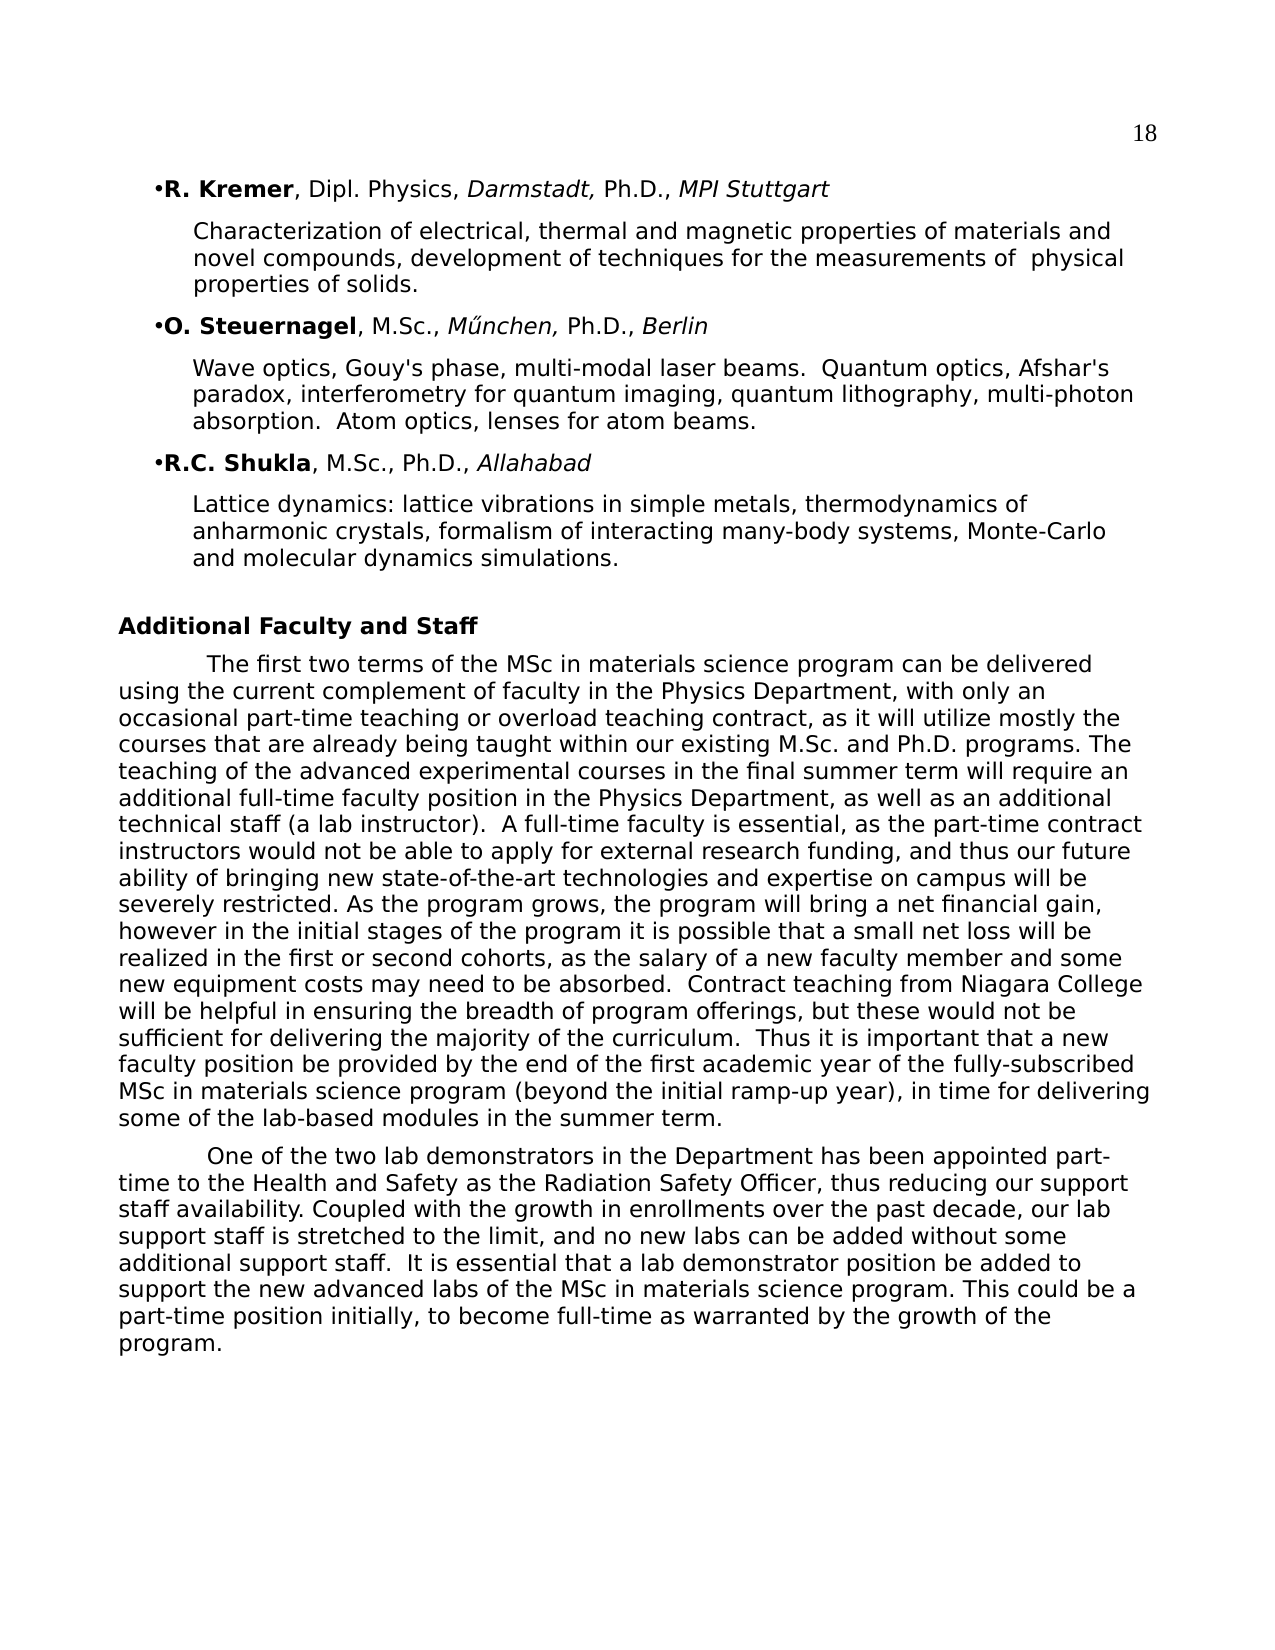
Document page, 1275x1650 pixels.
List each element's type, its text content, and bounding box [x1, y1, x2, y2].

list R. Kremer, Dipl. Physics, Darmstadt, Ph.D., MPI Stuttgart [154, 176, 1157, 203]
text Characterization of electrical, thermal and magnetic properties of materials and novel compounds, development of techniques for the measurements of physical properties of solids. [193, 218, 1157, 298]
text Wave optics, Gouy's phase, multi-modal laser beams. Quantum optics, Afshar's paradox, interferometry for quantum imaging, quantum lithography, multi-photon absorption. Atom optics, lenses for atom beams. [192, 355, 1157, 435]
text The first two terms of the MSc in materials science program can be delivered using the current complement of faculty in the Physics Department, with only an occasional part-time teaching or overload teaching contract, as it will utilize mostly the courses that are already being taught within our existing M.Sc. and Ph.D. programs. The teaching of the advanced experimental courses in the final summer term will require an additional full-time faculty position in the Physics Department, as well as an additional technical staff (a lab instructor). A full-time faculty is essential, as the part-time contract instructors would not be able to apply for external research funding, and thus our future ability of bringing new state-of-the-art technologies and expertise on campus will be severely restricted. As the program grows, the program will bring a net financial gain, however in the initial stages of the program it is possible that a small net loss will be realized in the first or second cohorts, as the salary of a new faculty member and some new equipment costs may need to be absorbed. Contract teaching from Niagara College will be helpful in ensuring the breadth of program offerings, but these would not be sufficient for delivering the majority of the curriculum. Thus it is important that a new faculty position be provided by the end of the first academic year of the fully-subscribed MSc in materials science program (beyond the initial ramp-up year), in time for delivering some of the lab-based modules in the summer term. [118, 651, 1157, 1131]
list O. Steuernagel, M.Sc., Műnchen, Ph.D., Berlin [154, 313, 1157, 340]
text Lattice dynamics: lattice vibrations in simple metals, thermodynamics of anharmonic crystals, formalism of interacting many-body systems, Monte-Carlo and molecular dynamics simulations. [192, 491, 1157, 571]
subtitle Additional Faculty and Staff [118, 613, 1157, 640]
list R.C. Shukla, M.Sc., Ph.D., Allahabad [154, 450, 1157, 476]
text One of the two lab demonstrators in the Department has been appointed part-time to the Health and Safety as the Radiation Safety Officer, thus reducing our support staff availability. Coupled with the growth in enrollments over the past decade, our lab support staff is stretched to the limit, and no new labs can be added without some additional support staff. It is essential that a lab demonstrator position be added to support the new advanced labs of the MSc in materials science program. This could be a part-time position initially, to become full-time as warranted by the growth of the program. [118, 1143, 1157, 1357]
